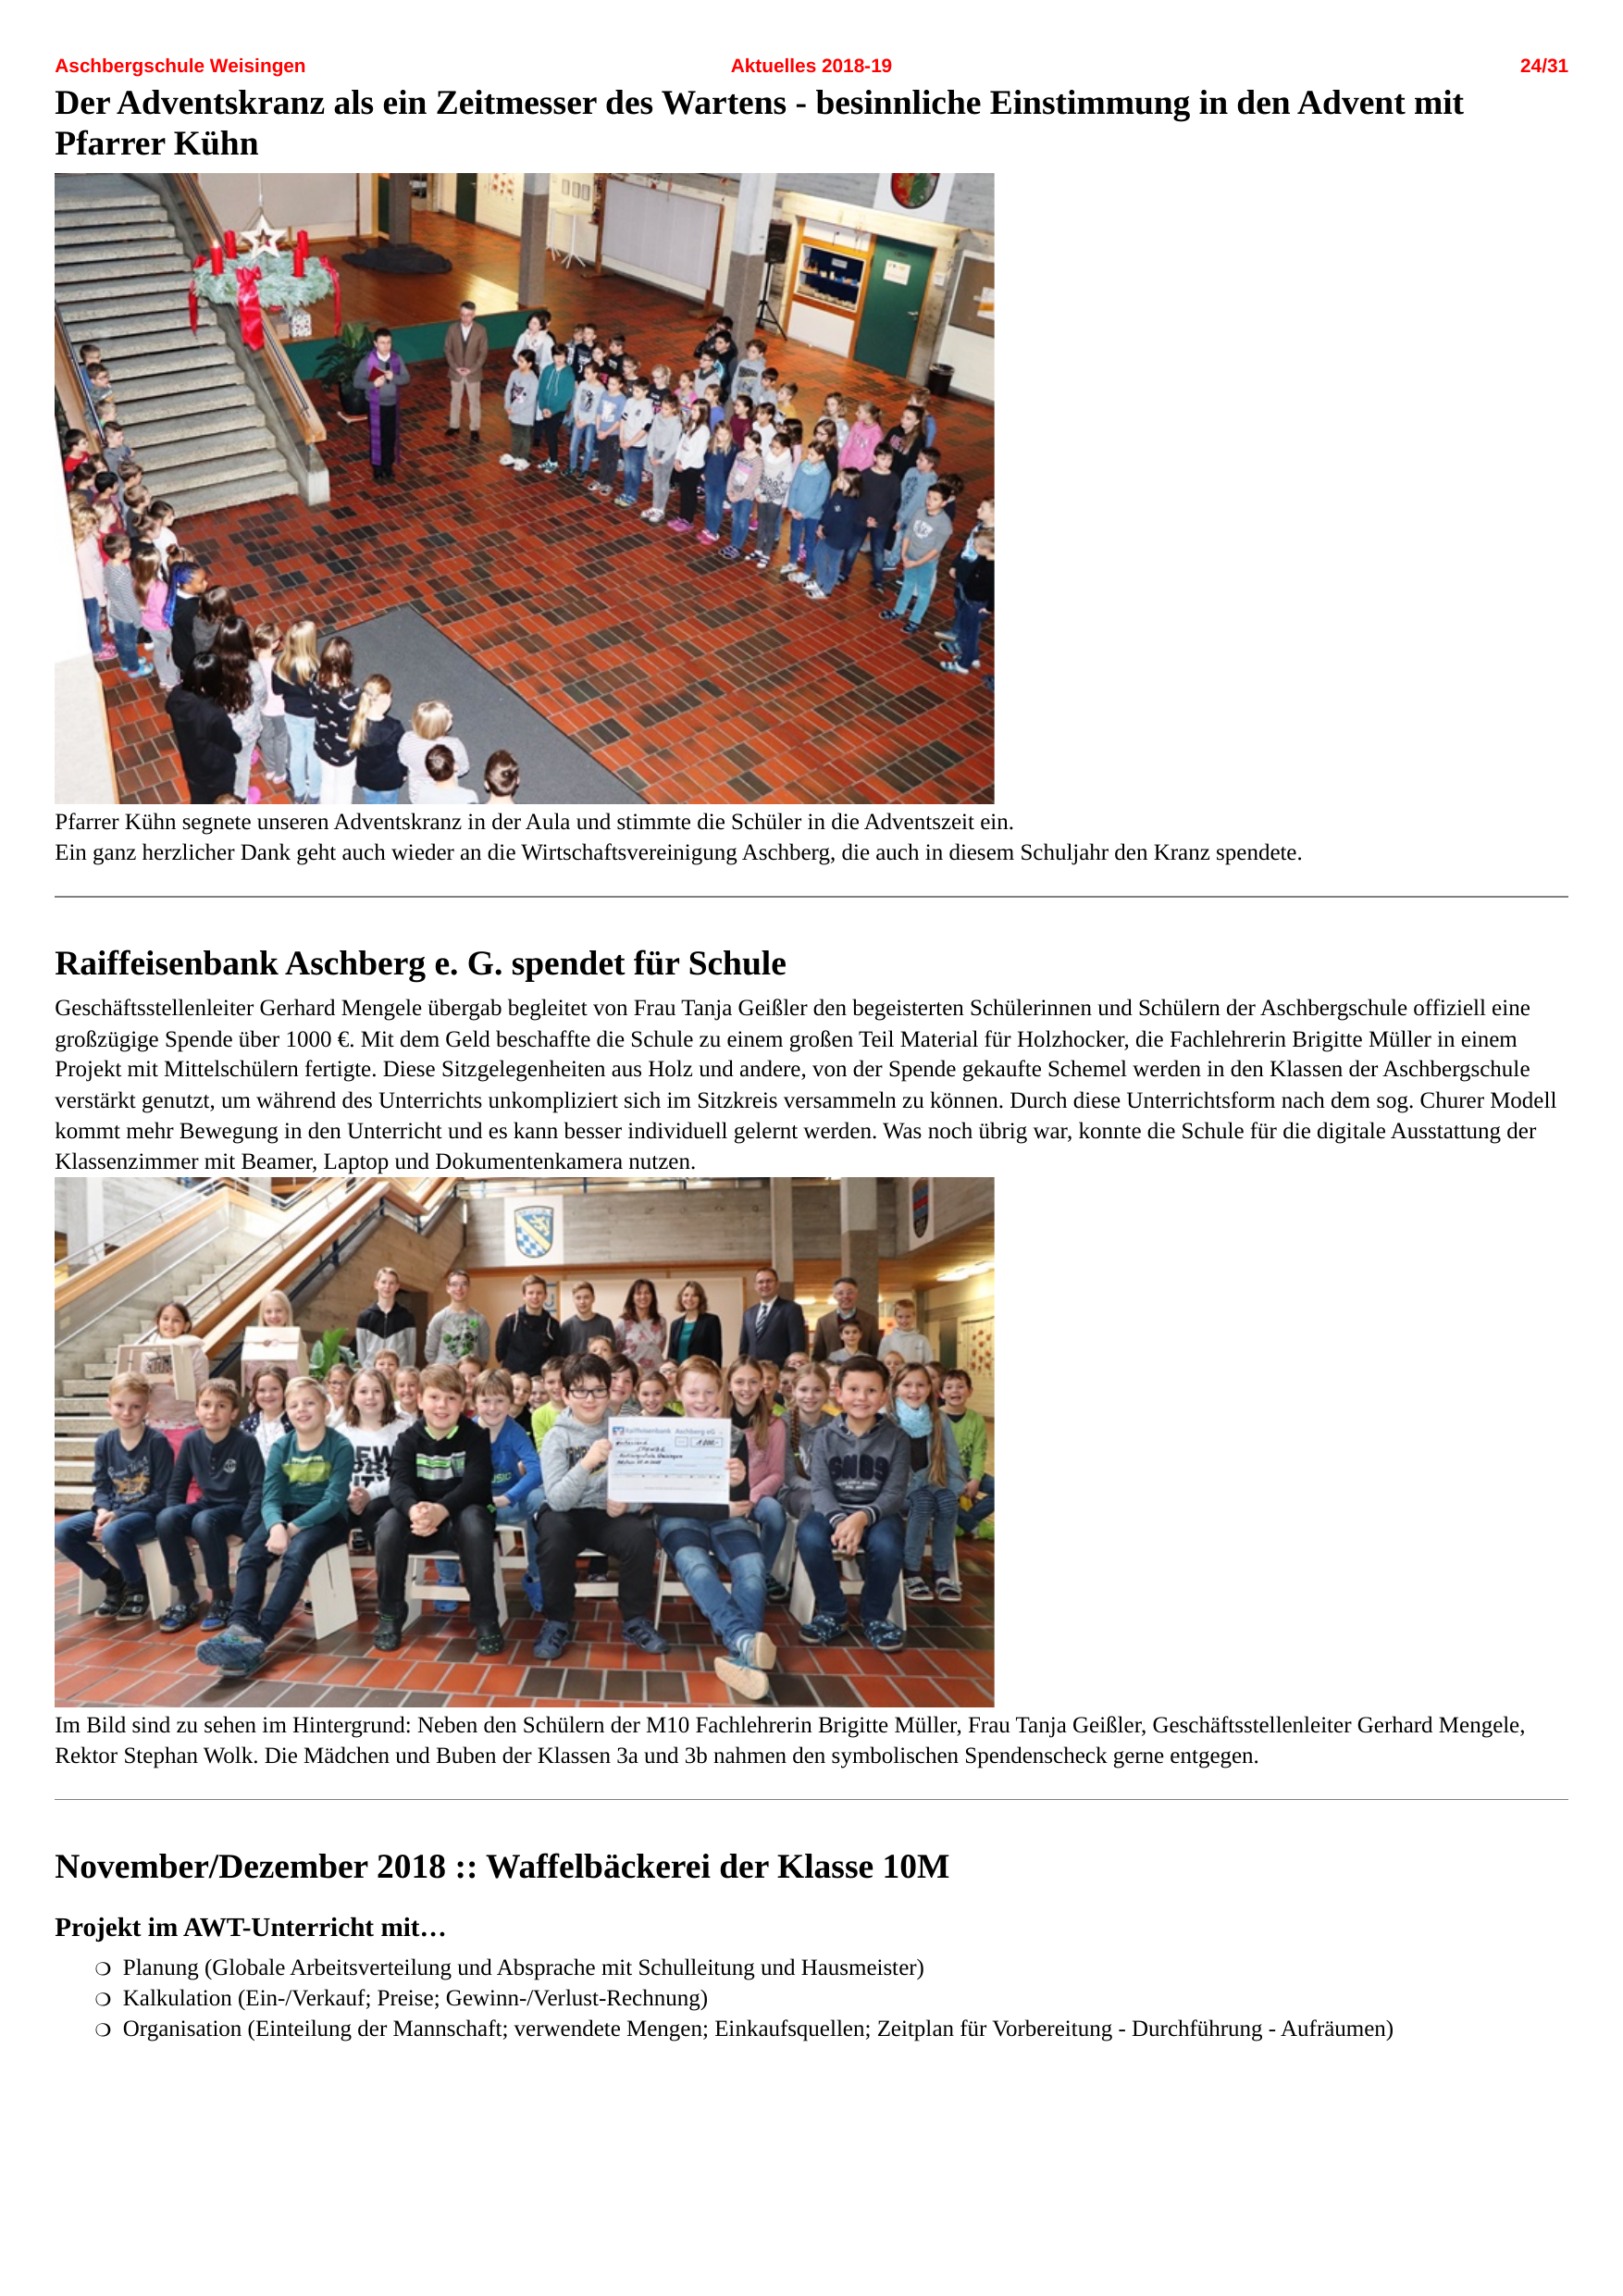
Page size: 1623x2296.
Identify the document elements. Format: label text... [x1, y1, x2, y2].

list Planung (Globale Arbeitsverteilung und Absprache mit Schulleitung und Hausmeister) [95, 1954, 1568, 1980]
list Organisation (Einteilung der Mannschaft; verwendete Mengen; Einkaufsquellen; Zeitplan für Vorbereitung - Durchführung - Aufräumen) [95, 2015, 1568, 2042]
text Geschäftsstellenleiter Gerhard Mengele übergab begleitet von Frau Tanja Geißler den begeisterten Schülerinnen und Schülern der Aschbergschule offiziell eine großzügige Spende über 1000 €. Mit dem Geld beschaffte die Schule zu einem großen Teil Material für Holzhocker, die Fachlehrerin Brigitte Müller in einem Projekt mit Mittelschülern fertigte. Diese Sitzgelegenheiten aus Holz und andere, von der Spende gekaufte Schemel werden in den Klassen der Aschbergschule verstärkt genutzt, um während des Unterrichts unkompliziert sich im Sitzkreis versammeln zu können. Durch diese Unterrichtsform nach dem sog. Churer Modell kommt mehr Bewegung in den Unterricht und es kann besser individuell gelernt werden. Was noch übrig war, konnte die Schule für die digitale Ausstattung der Klassenzimmer mit Beamer, Laptop und Dokumentenkamera nutzen. Im Bild sind zu sehen im Hintergrund: Neben den Schülern der M10 Fachlehrerin Brigitte Müller, Frau Tanja Geißler, Geschäftsstellenleiter Gerhard Mengele, Rektor Stephan Wolk. Die Mädchen und Buben der Klassen 3a und 3b nahmen den symbolischen Spendenscheck gerne entgegen. [55, 994, 1568, 1769]
subtitle Projekt im AWT-Unterricht mit… [55, 1911, 1568, 1942]
picture [55, 173, 995, 804]
list Kalkulation (Ein-/Verkauf; Preise; Gewinn-/Verlust-Rechnung) [95, 1984, 1568, 2011]
subtitle Der Adventskranz als ein Zeitmesser des Wartens - besinnliche Einstimmung in den Advent mit Pfarrer Kühn [55, 82, 1568, 162]
text Pfarrer Kühn segnete unseren Adventskranz in der Aula und stimmte die Schüler in die Adventszeit ein. Ein ganz herzlicher Dank geht auch wieder an die Wirtschaftsvereinigung Aschberg, die auch in diesem Schuljahr den Kranz spendete. [55, 174, 1568, 865]
picture [55, 1177, 995, 1707]
subtitle Raiffeisenbank Aschberg e. G. spendet für Schule [55, 943, 1568, 983]
subtitle November/Dezember 2018 :: Waffelbäckerei der Klasse 10M [55, 1845, 1568, 1886]
